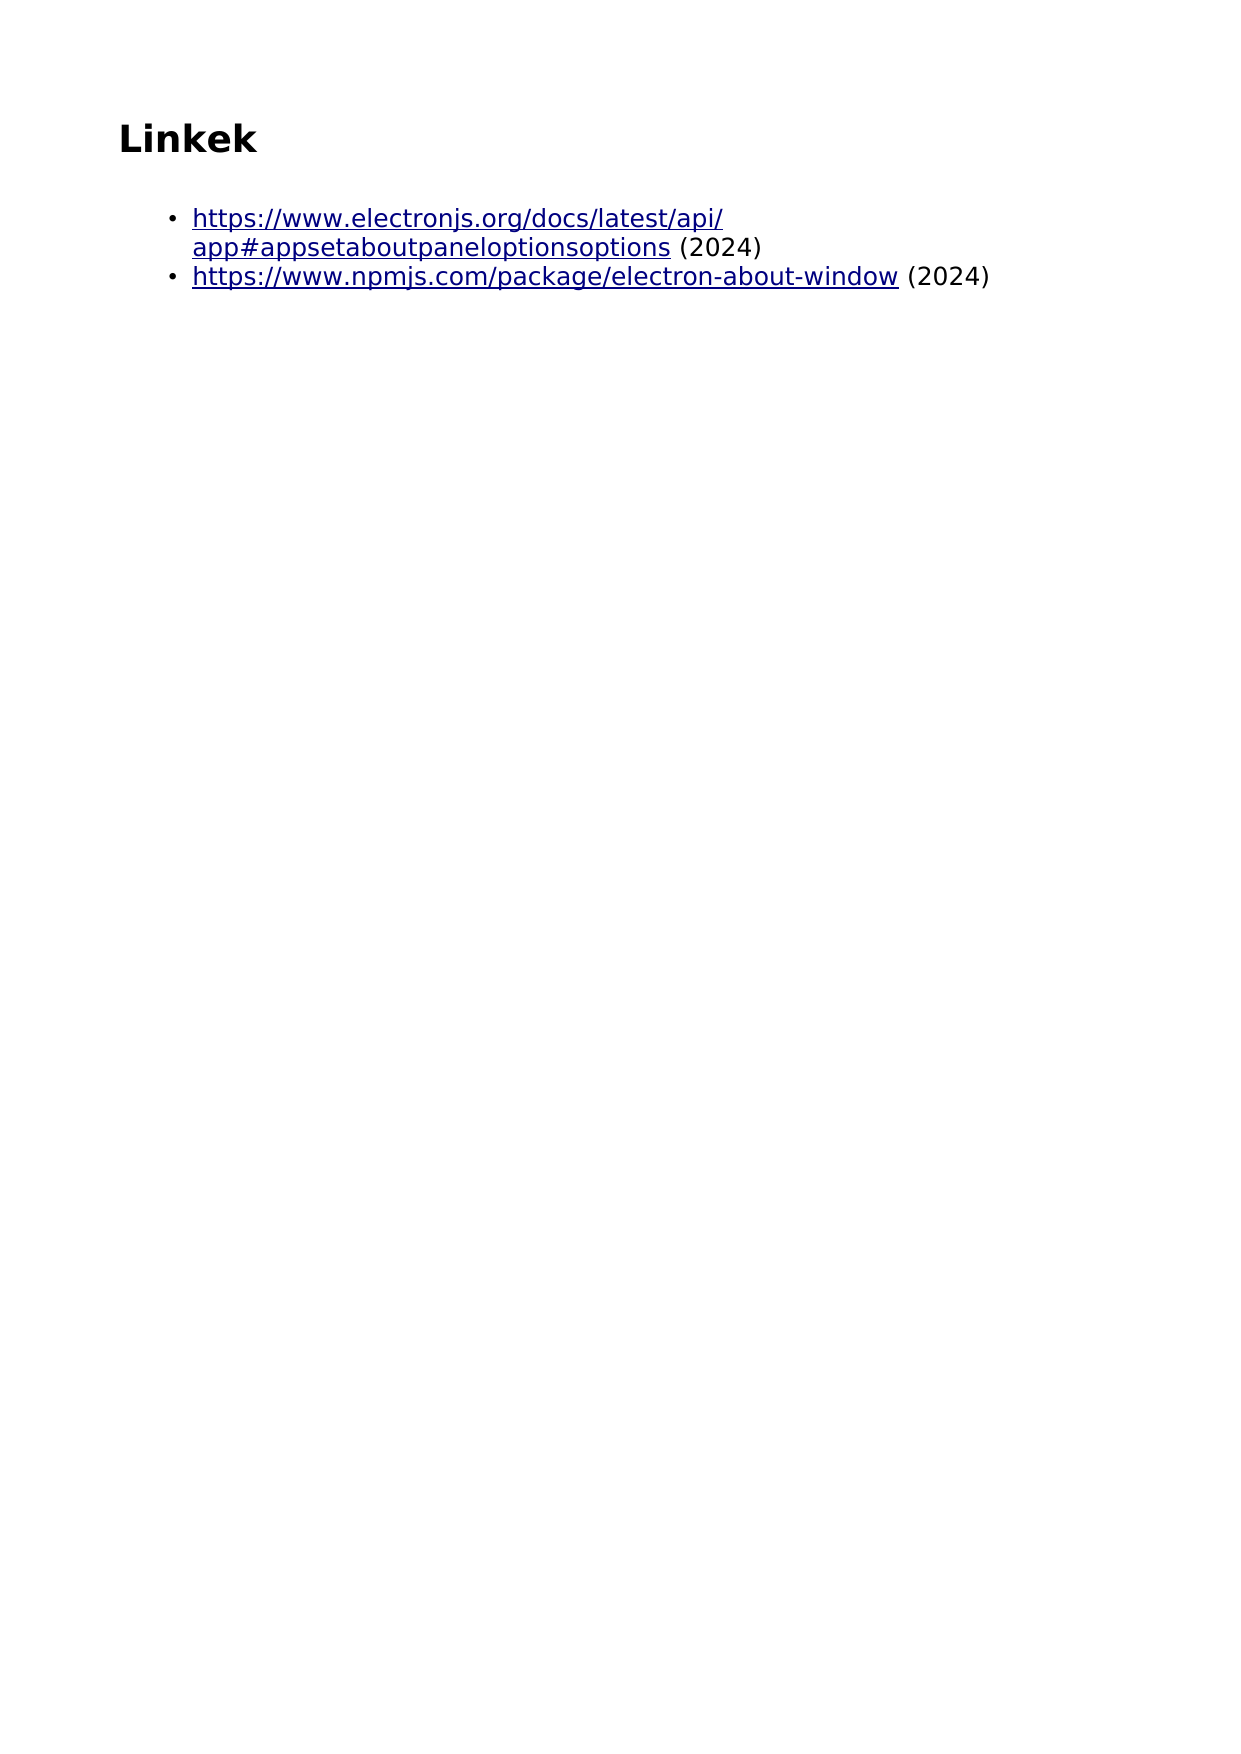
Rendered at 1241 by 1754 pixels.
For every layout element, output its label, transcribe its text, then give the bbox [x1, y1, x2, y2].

list https://www.npmjs.com/package/electron-about-window (2024) [177, 262, 1122, 291]
list https://www.electronjs.org/docs/latest/api/app#appsetaboutpaneloptionsoptions (2024) [177, 204, 1122, 262]
subtitle Linkek [118, 118, 1122, 162]
